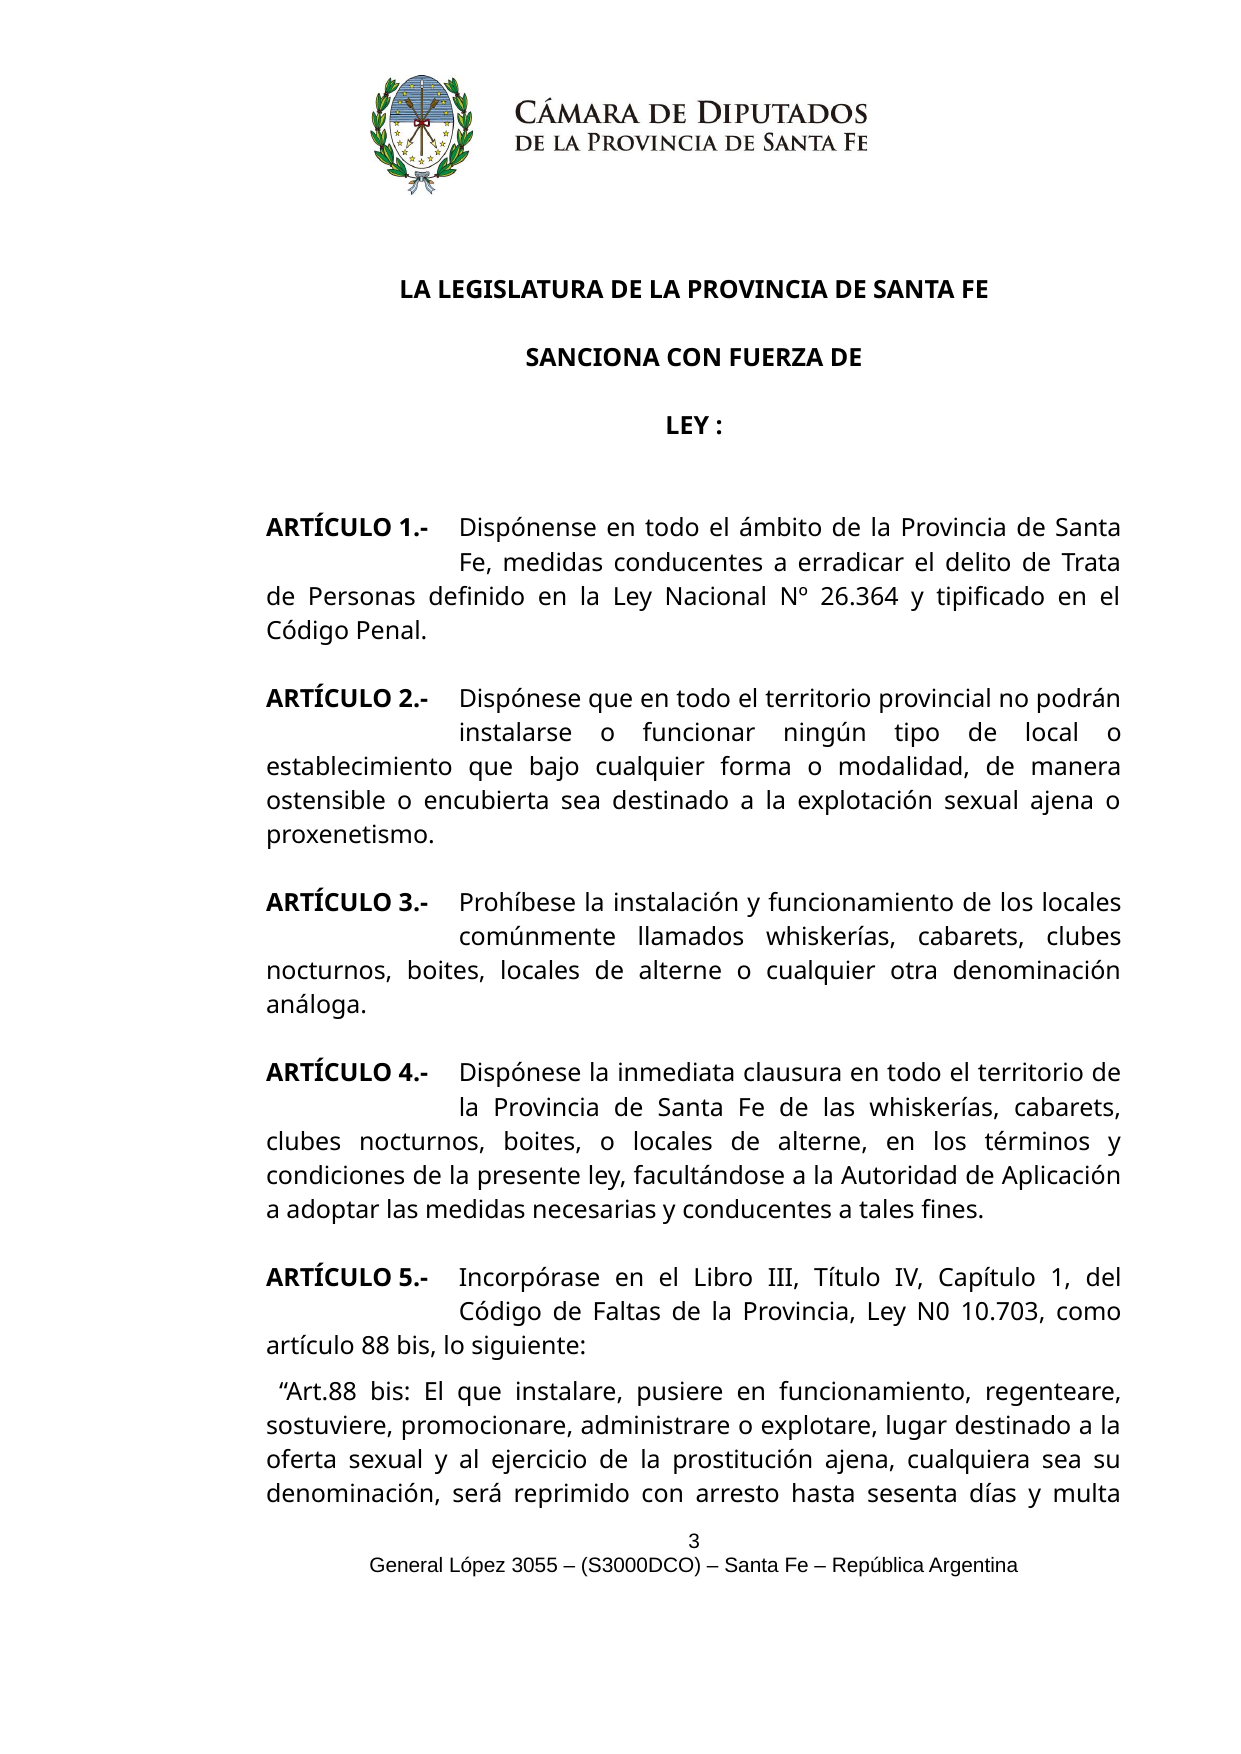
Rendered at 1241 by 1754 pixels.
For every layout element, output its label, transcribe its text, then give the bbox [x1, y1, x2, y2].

text Dispónense en todo el ámbito de la Provincia de Santa Fe, medidas conducentes a erradicar el delito de Trata de Personas definido en la Ley Nacional Nº 26.364 y tipificado en el Código Penal. [266, 510, 1122, 646]
text “Art.88 bis: El que instalare, pusiere en funcionamiento, regenteare, sostuviere, promocionare, administrare o explotare, lugar destinado a la oferta sexual y al ejercicio de la prostitución ajena, cualquiera sea su denominación, será reprimido con arresto hasta sesenta días y multa [266, 1373, 1122, 1510]
table_header ARTÍCULO 2.- [266, 680, 458, 731]
table_header ARTÍCULO 3.- [266, 885, 458, 935]
text LA LEGISLATURA DE LA PROVINCIA DE SANTA FE [266, 272, 1122, 306]
text Prohíbese la instalación y funcionamiento de los locales comúnmente llamados whiskerías, cabarets, clubes nocturnos, boites, locales de alterne o cualquier otra denominación análoga. [266, 885, 1122, 1021]
table_header ARTÍCULO 1.- [266, 510, 458, 560]
table_header ARTÍCULO 4.- [266, 1055, 458, 1105]
text Dispónese la inmediata clausura en todo el territorio de la Provincia de Santa Fe de las whiskerías, cabarets, clubes nocturnos, boites, o locales de alterne, en los términos y condiciones de la presente ley, facultándose a la Autoridad de Aplicación a adoptar las medidas necesarias y conducentes a tales fines. [266, 1055, 1122, 1225]
text SANCIONA CON FUERZA DE [266, 340, 1122, 374]
text LEY : [266, 408, 1122, 442]
text Incorpórase en el Libro III, Título IV, Capítulo 1, del Código de Faltas de la Provincia, Ley N0 10.703, como artículo 88 bis, lo siguiente: [266, 1259, 1122, 1362]
picture [370, 75, 868, 199]
text Dispónese que en todo el territorio provincial no podrán instalarse o funcionar ningún tipo de local o establecimiento que bajo cualquier forma o modalidad, de manera ostensible o encubierta sea destinado a la explotación sexual ajena o proxenetismo. [266, 680, 1122, 851]
table_header ARTÍCULO 5.- [266, 1260, 458, 1310]
